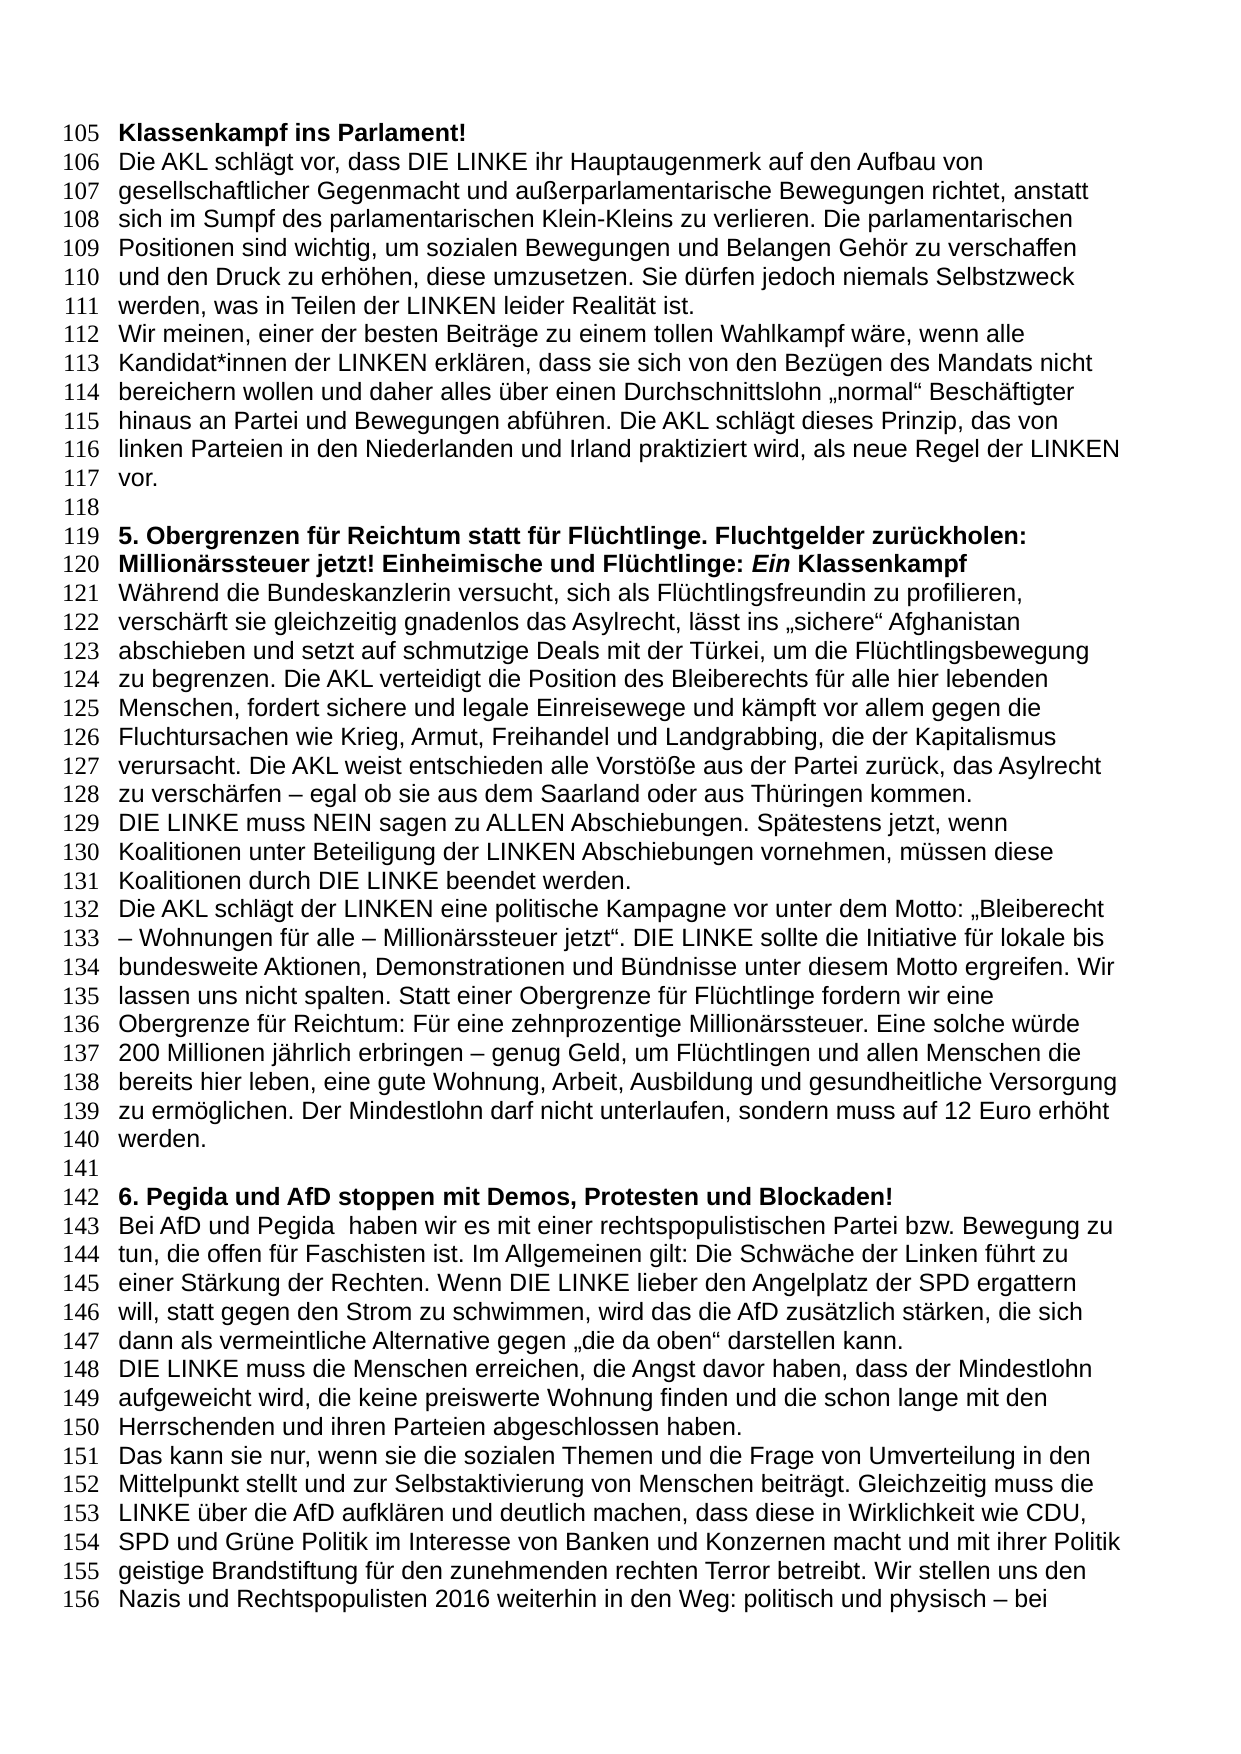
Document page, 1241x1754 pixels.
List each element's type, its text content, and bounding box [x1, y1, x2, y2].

text Klassenkampf ins Parlament! [118, 118, 1122, 147]
text Bei AfD und Pegida haben wir es mit einer rechtspopulistischen Partei bzw. Bewegung zu tun, die offen für Faschisten ist. Im Allgemeinen gilt: Die Schwäche der Linken führt zu einer Stärkung der Rechten. Wenn DIE LINKE lieber den Angelplatz der SPD ergattern will, statt gegen den Strom zu schwimmen, wird das die AfD zusätzlich stärken, die sich dann als vermeintliche Alternative gegen „die da oben“ darstellen kann. [118, 1211, 1122, 1354]
text 6. Pegida und AfD stoppen mit Demos, Protesten und Blockaden! [118, 1182, 1122, 1211]
text Während die Bundeskanzlerin versucht, sich als Flüchtlingsfreundin zu profilieren, verschärft sie gleichzeitig gnadenlos das Asylrecht, lässt ins „sichere“ Afghanistan abschieben und setzt auf schmutzige Deals mit der Türkei, um die Flüchtlingsbewegung zu begrenzen. Die AKL verteidigt die Position des Bleiberechts für alle hier lebenden Menschen, fordert sichere und legale Einreisewege und kämpft vor allem gegen die Fluchtursachen wie Krieg, Armut, Freihandel und Landgrabbing, die der Kapitalismus verursacht. Die AKL weist entschieden alle Vorstöße aus der Partei zurück, das Asylrecht zu verschärfen – egal ob sie aus dem Saarland oder aus Thüringen kommen. [118, 578, 1122, 808]
text DIE LINKE muss die Menschen erreichen, die Angst davor haben, dass der Mindestlohn aufgeweicht wird, die keine preiswerte Wohnung finden und die schon lange mit den Herrschenden und ihren Parteien abgeschlossen haben. [118, 1354, 1122, 1441]
text Das kann sie nur, wenn sie die sozialen Themen und die Frage von Umverteilung in den Mittelpunkt stellt und zur Selbstaktivierung von Menschen beiträgt. Gleichzeitig muss die LINKE über die AfD aufklären und deutlich machen, dass diese in Wirklichkeit wie CDU, SPD und Grüne Politik im Interesse von Banken und Konzernen macht und mit ihrer Politik geistige Brandstiftung für den zunehmenden rechten Terror betreibt. Wir stellen uns den Nazis und Rechtspopulisten 2016 weiterhin in den Weg: politisch und physisch – bei [118, 1441, 1122, 1613]
text Die AKL schlägt der LINKEN eine politische Kampagne vor unter dem Motto: „Bleiberecht – Wohnungen für alle – Millionärssteuer jetzt“. DIE LINKE sollte die Initiative für lokale bis bundesweite Aktionen, Demonstrationen und Bündnisse unter diesem Motto ergreifen. Wir lassen uns nicht spalten. Statt einer Obergrenze für Flüchtlinge fordern wir eine Obergrenze für Reichtum: Für eine zehnprozentige Millionärssteuer. Eine solche würde 200 Millionen jährlich erbringen – genug Geld, um Flüchtlingen und allen Menschen die bereits hier leben, eine gute Wohnung, Arbeit, Ausbildung und gesundheitliche Versorgung zu ermöglichen. Der Mindestlohn darf nicht unterlaufen, sondern muss auf 12 Euro erhöht werden. [118, 894, 1122, 1153]
text DIE LINKE muss NEIN sagen zu ALLEN Abschiebungen. Spätestens jetzt, wenn Koalitionen unter Beteiligung der LINKEN Abschiebungen vornehmen, müssen diese Koalitionen durch DIE LINKE beendet werden. [118, 808, 1122, 894]
text Wir meinen, einer der besten Beiträge zu einem tollen Wahlkampf wäre, wenn alle Kandidat*innen der LINKEN erklären, dass sie sich von den Bezügen des Mandats nicht bereichern wollen und daher alles über einen Durchschnittslohn „normal“ Beschäftigter hinaus an Partei und Bewegungen abführen. Die AKL schlägt dieses Prinzip, das von linken Parteien in den Niederlanden und Irland praktiziert wird, als neue Regel der LINKEN vor. [118, 319, 1122, 492]
text Die AKL schlägt vor, dass DIE LINKE ihr Hauptaugenmerk auf den Aufbau von gesellschaftlicher Gegenmacht und außerparlamentarische Bewegungen richtet, anstatt sich im Sumpf des parlamentarischen Klein-Kleins zu verlieren. Die parlamentarischen Positionen sind wichtig, um sozialen Bewegungen und Belangen Gehör zu verschaffen und den Druck zu erhöhen, diese umzusetzen. Sie dürfen jedoch niemals Selbstzweck werden, was in Teilen der LINKEN leider Realität ist. [118, 147, 1122, 319]
text 5. Obergrenzen für Reichtum statt für Flüchtlinge. Fluchtgelder zurückholen: Millionärssteuer jetzt! Einheimische und Flüchtlinge: Ein Klassenkampf [118, 521, 1122, 578]
